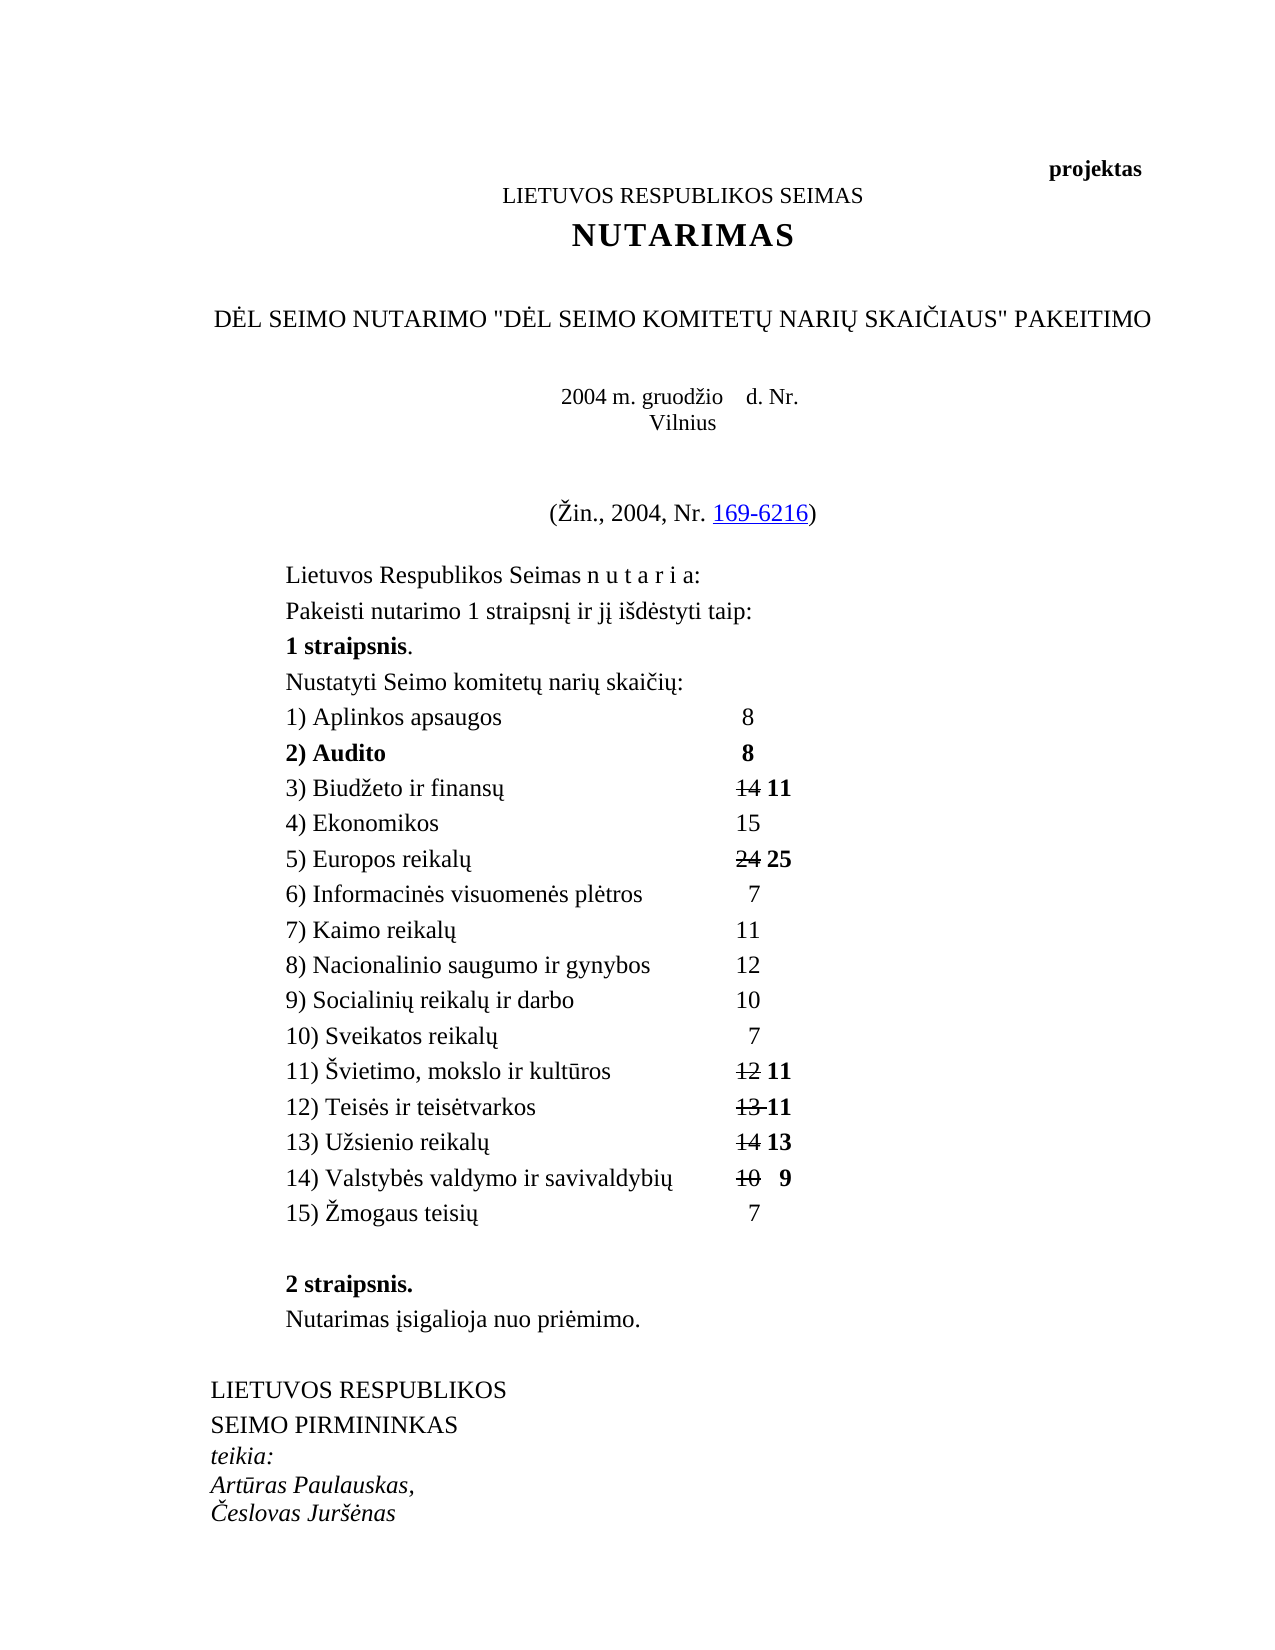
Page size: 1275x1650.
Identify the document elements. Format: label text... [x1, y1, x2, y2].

text projektas [1035, 155, 1155, 182]
text 7) Kaimo reikalų 11 [210, 910, 1153, 945]
text 10) Sveikatos reikalų 7 [210, 1016, 1153, 1051]
text Nutarimas įsigalioja nuo priėmimo. [210, 1299, 1153, 1335]
text 2) Audito 8 [210, 733, 1153, 768]
text 14) Valstybės valdymo ir savivaldybių 10 9 [210, 1158, 1153, 1193]
text 5) Europos reikalų 24 25 [210, 839, 1153, 874]
text 6) Informacinės visuomenės plėtros 7 [210, 874, 1153, 910]
text 8) Nacionalinio saugumo ir gynybos 12 [210, 945, 1153, 981]
text DĖL SEIMO NUTARIMO "DĖL SEIMO KOMITETŲ NARIŲ SKAIČIAUS" PAKEITIMO [210, 304, 1155, 333]
text Lietuvos Respublikos Seimas n u t a r i a: [210, 556, 1155, 591]
text Pakeisti nutarimo 1 straipsnį ir jį išdėstyti taip: [210, 591, 1155, 626]
text Artūras Paulauskas, [210, 1470, 1155, 1498]
text 12) Teisės ir teisėtvarkos 13 11 [210, 1087, 1153, 1122]
text 2 straipsnis. [210, 1264, 1153, 1299]
text 2004 m. gruodžio d. Nr. Vilnius [210, 383, 1155, 436]
text 9) Socialinių reikalų ir darbo 10 [210, 981, 1153, 1016]
text NUTARIMAS [210, 215, 1155, 254]
text 1 straipsnis. [210, 626, 1146, 662]
text 15) Žmogaus teisių 7 [210, 1193, 1153, 1228]
text 3) Biudžeto ir finansų 14 11 [210, 768, 1153, 803]
text LIETUVOS RESPUBLIKOS SEIMAS [210, 182, 1155, 208]
text 13) Užsienio reikalų 14 13 [210, 1122, 1153, 1158]
text Nustatyti Seimo komitetų narių skaičių: [210, 662, 1153, 697]
text LIETUVOS RESPUBLIKOS [210, 1370, 1153, 1406]
text teikia: [210, 1441, 1155, 1470]
text Česlovas Juršėnas [210, 1498, 1155, 1527]
text SEIMO PIRMININKAS [210, 1406, 1153, 1441]
text 11) Švietimo, mokslo ir kultūros 12 11 [210, 1051, 1153, 1087]
text 4) Ekonomikos 15 [210, 803, 1153, 839]
text 1) Aplinkos apsaugos 8 [210, 697, 1153, 733]
text (Žin., 2004, Nr. 169-6216) [210, 498, 1155, 527]
